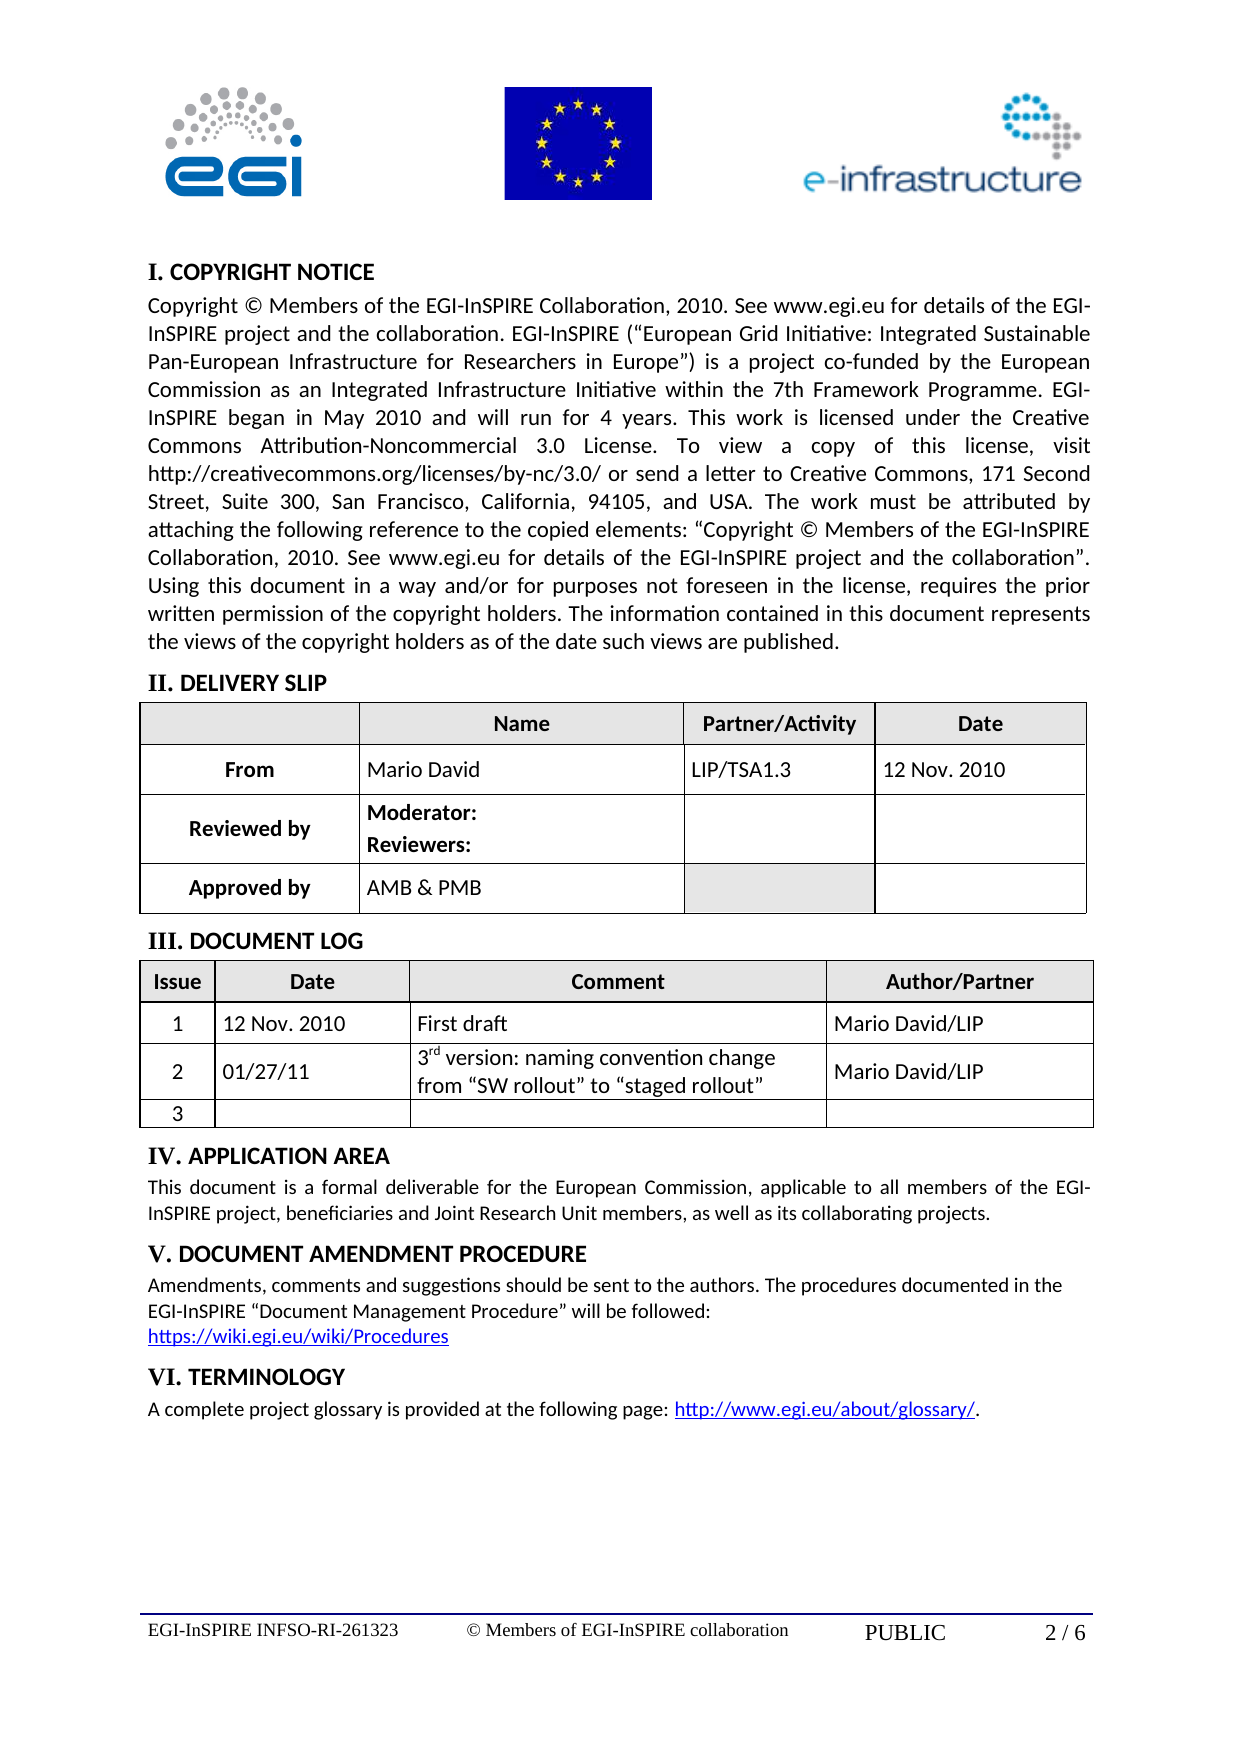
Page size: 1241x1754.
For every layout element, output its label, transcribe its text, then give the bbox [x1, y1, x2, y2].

table_cell Moderator: Reviewers: [360, 795, 684, 862]
table_header Name [360, 703, 683, 744]
table_header Author/Partner [827, 961, 1093, 1001]
table_header [141, 703, 359, 744]
table_header Date [876, 703, 1086, 744]
table_cell 2 [141, 1044, 214, 1099]
table_cell 1 [141, 1003, 214, 1043]
table_cell Reviewed by [141, 795, 359, 862]
list Application area [148, 1140, 1092, 1170]
table_header Partner/Activity [684, 703, 874, 744]
table_header Issue [141, 961, 214, 1001]
table_cell 12 Nov. 2010 [216, 1003, 410, 1043]
table_cell [685, 864, 874, 912]
table_cell First draft [411, 1003, 826, 1043]
text A complete project glossary is provided at the following page: http://www.egi.eu/about/glossary/. [148, 1396, 1092, 1421]
picture [797, 87, 1089, 200]
table_cell Mario David/LIP [827, 1003, 1093, 1043]
text Copyright © Members of the EGI-InSPIRE Collaboration, 2010. See www.egi.eu for details of the EGI-InSPIRE project and the collaboration. EGI-InSPIRE (“European Grid Initiative: Integrated Sustainable Pan-European Infrastructure for Researchers in Europe”) is a project co-funded by the European Commission as an Integrated Infrastructure Initiative within the 7th Framework Programme. EGI-InSPIRE began in May 2010 and will run for 4 years. This work is licensed under the Creative Commons Attribution-Noncommercial 3.0 License. To view a copy of this license, visit http://creativecommons.org/licenses/by-nc/3.0/ or send a letter to Creative Commons, 171 Second Street, Suite 300, San Francisco, California, 94105, and USA. The work must be attributed by attaching the following reference to the copied elements: “Copyright © Members of the EGI-InSPIRE Collaboration, 2010. See www.egi.eu for details of the EGI-InSPIRE project and the collaboration”. Using this document in a way and/or for purposes not foreseen in the license, requires the prior written permission of the copyright holders. The information contained in this document represents the views of the copyright holders as of the date such views are published. [148, 291, 1092, 655]
table_cell AMB & PMB [360, 864, 684, 912]
table_cell 01/27/11 [216, 1044, 410, 1099]
list Terminology [148, 1361, 1092, 1392]
table_cell Mario David [360, 745, 684, 794]
table_cell [411, 1100, 826, 1127]
picture [504, 87, 652, 200]
table_cell [876, 863, 1086, 912]
table_cell LIP/TSA1.3 [685, 745, 874, 794]
table_cell 12 Nov. 2010 [876, 744, 1086, 794]
list Document Log [148, 925, 1092, 956]
table_cell [876, 794, 1086, 862]
table_cell From [141, 745, 359, 794]
text Amendments, comments and suggestions should be sent to the authors. The procedures documented in the EGI-InSPIRE “Document Management Procedure” will be followed: https://wiki.egi.eu/wiki/Procedures [148, 1272, 1092, 1349]
table_cell [685, 795, 874, 862]
text This document is a formal deliverable for the European Commission, applicable to all members of the EGI-InSPIRE project, beneficiaries and Joint Research Unit members, as well as its collaborating projects. [148, 1174, 1092, 1225]
picture [164, 87, 303, 198]
table_cell [827, 1100, 1093, 1127]
table_cell Mario David/LIP [827, 1044, 1093, 1099]
table_cell 3 [141, 1100, 214, 1127]
list Delivery Slip [148, 668, 1092, 698]
list Document amendment procedure [148, 1238, 1092, 1268]
table_cell Approved by [141, 864, 359, 912]
table_header Date [216, 961, 409, 1001]
list Copyright notice [148, 256, 1092, 287]
table_header Comment [410, 961, 826, 1001]
table_cell 3rd version: naming convention change from “SW rollout” to “staged rollout” [411, 1044, 826, 1099]
table_cell [216, 1100, 410, 1127]
